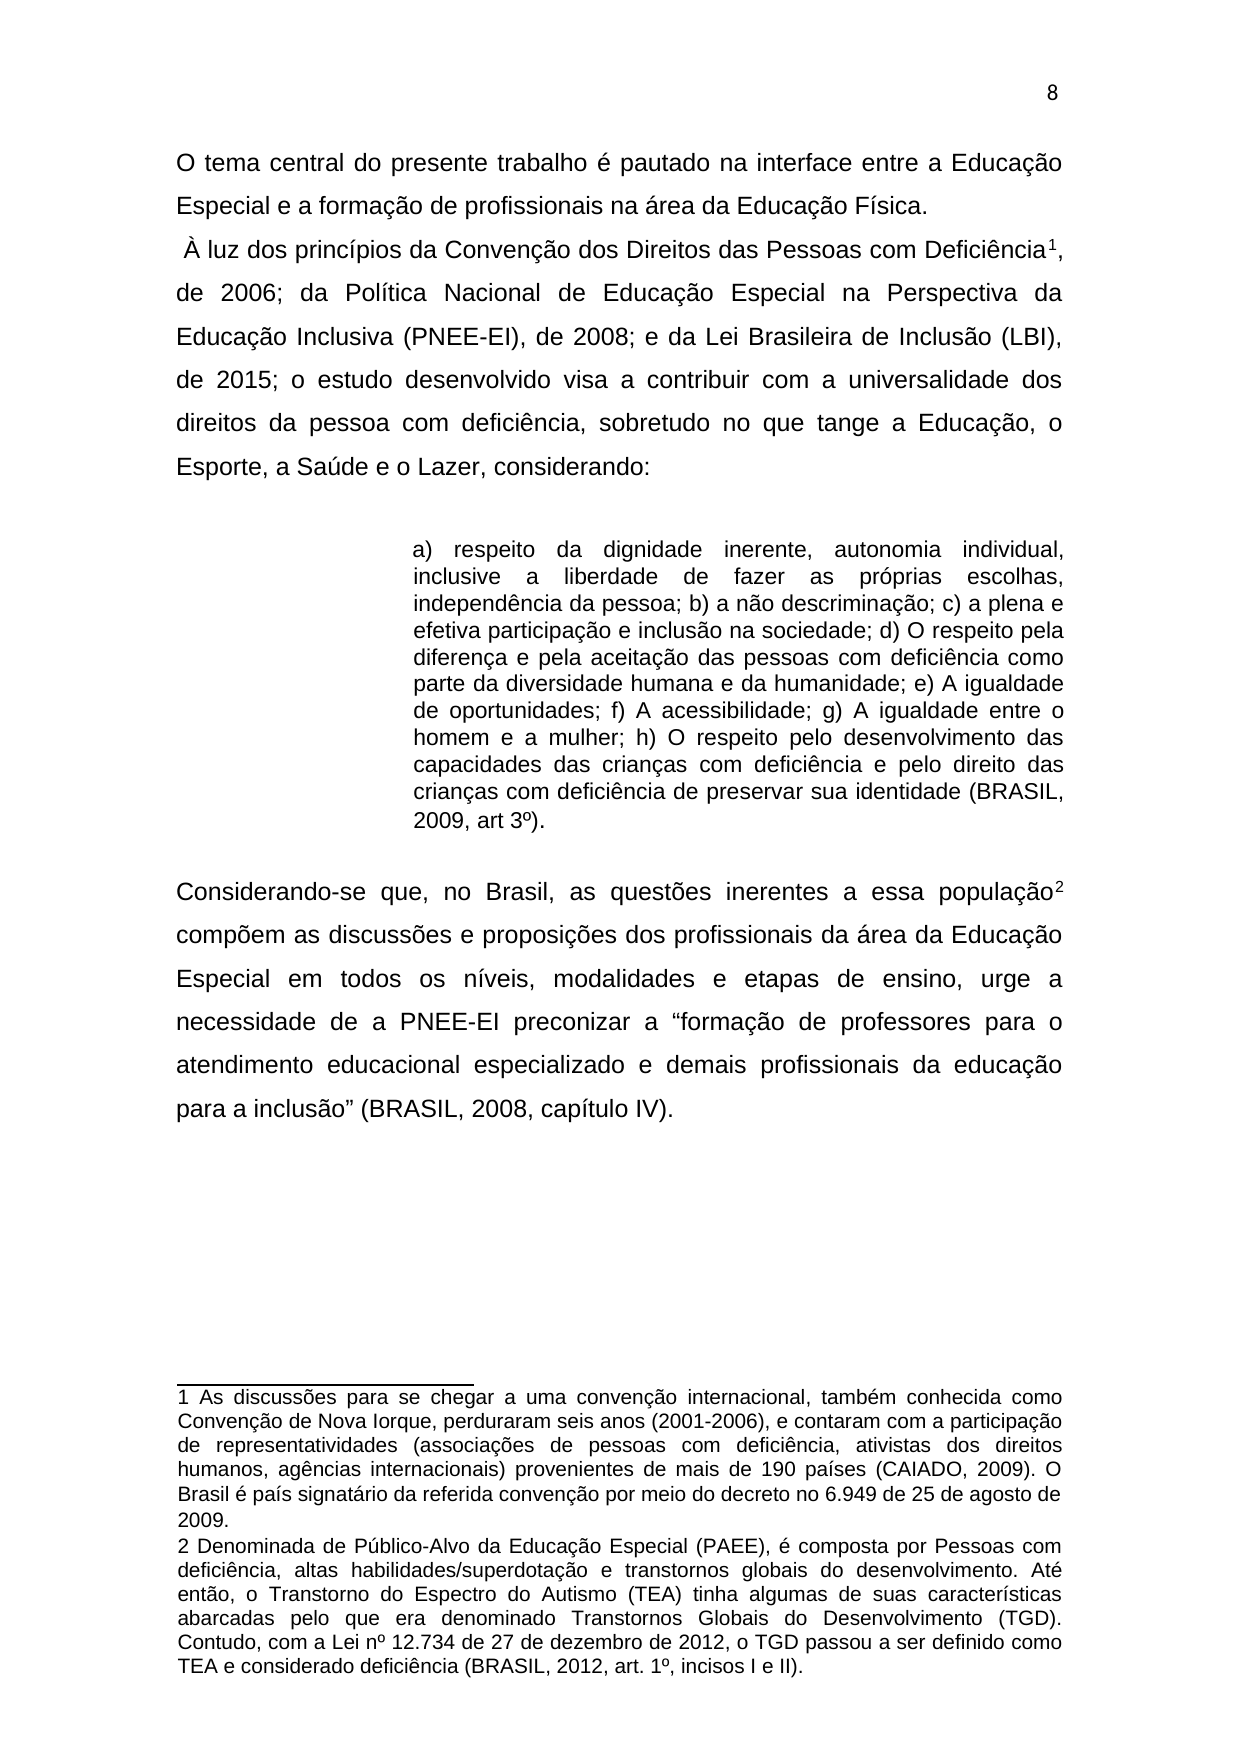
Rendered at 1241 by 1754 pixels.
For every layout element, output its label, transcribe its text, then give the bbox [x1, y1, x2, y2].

text Considerando-se que, no Brasil, as questões inerentes a essa população compõem as discussões e proposições dos profissionais da área da Educação Especial em todos os níveis, modalidades e etapas de ensino, urge a necessidade de a PNEE-EI preconizar a “formação de professores para o atendimento educacional especializado e demais profissionais da educação para a inclusão” (BRASIL, 2008, capítulo IV). [176, 877, 1064, 1123]
text As discussões para se chegar a uma convenção internacional, também conhecida como Convenção de Nova Iorque, perduraram seis anos (2001-2006), e contaram com a participação de representatividades (associações de pessoas com deficiência, ativistas dos direitos humanos, agências internacionais) provenientes de mais de 190 países (CAIADO, 2009). O Brasil é país signatário da referida convenção por meio do decreto no 6.949 de 25 de agosto de 2009. [177, 1385, 1063, 1533]
text a) respeito da dignidade inerente, autonomia individual, inclusive a liberdade de fazer as próprias escolhas, independência da pessoa; b) a não descriminação; c) a plena e efetiva participação e inclusão na sociedade; d) O respeito pela diferença e pela aceitação das pessoas com deficiência como parte da diversidade humana e da humanidade; e) A igualdade de oportunidades; f) A acessibilidade; g) A igualdade entre o homem e a mulher; h) O respeito pelo desenvolvimento das capacidades das crianças com deficiência e pelo direito das crianças com deficiência de preservar sua identidade (BRASIL, 2009, art 3º). [412, 536, 1064, 833]
text O tema central do presente trabalho é pautado na interface entre a Educação Especial e a formação de profissionais na área da Educação Física. [176, 148, 1064, 220]
text À luz dos princípios da Convenção dos Direitos das Pessoas com Deficiência, de 2006; da Política Nacional de Educação Especial na Perspectiva da Educação Inclusiva (PNEE-EI), de 2008; e da Lei Brasileira de Inclusão (LBI), de 2015; o estudo desenvolvido visa a contribuir com a universalidade dos direitos da pessoa com deficiência, sobretudo no que tange a Educação, o Esporte, a Saúde e o Lazer, considerando: [176, 235, 1064, 481]
text Denominada de Público-Alvo da Educação Especial (PAEE), é composta por Pessoas com deficiência, altas habilidades/superdotação e transtornos globais do desenvolvimento. Até então, o Transtorno do Espectro do Autismo (TEA) tinha algumas de suas características abarcadas pelo que era denominado Transtornos Globais do Desenvolvimento (TGD). Contudo, com a Lei nº 12.734 de 27 de dezembro de 2012, o TGD passou a ser definido como TEA e considerado deficiência (BRASIL, 2012, art. 1º, incisos I e II). [177, 1534, 1063, 1679]
